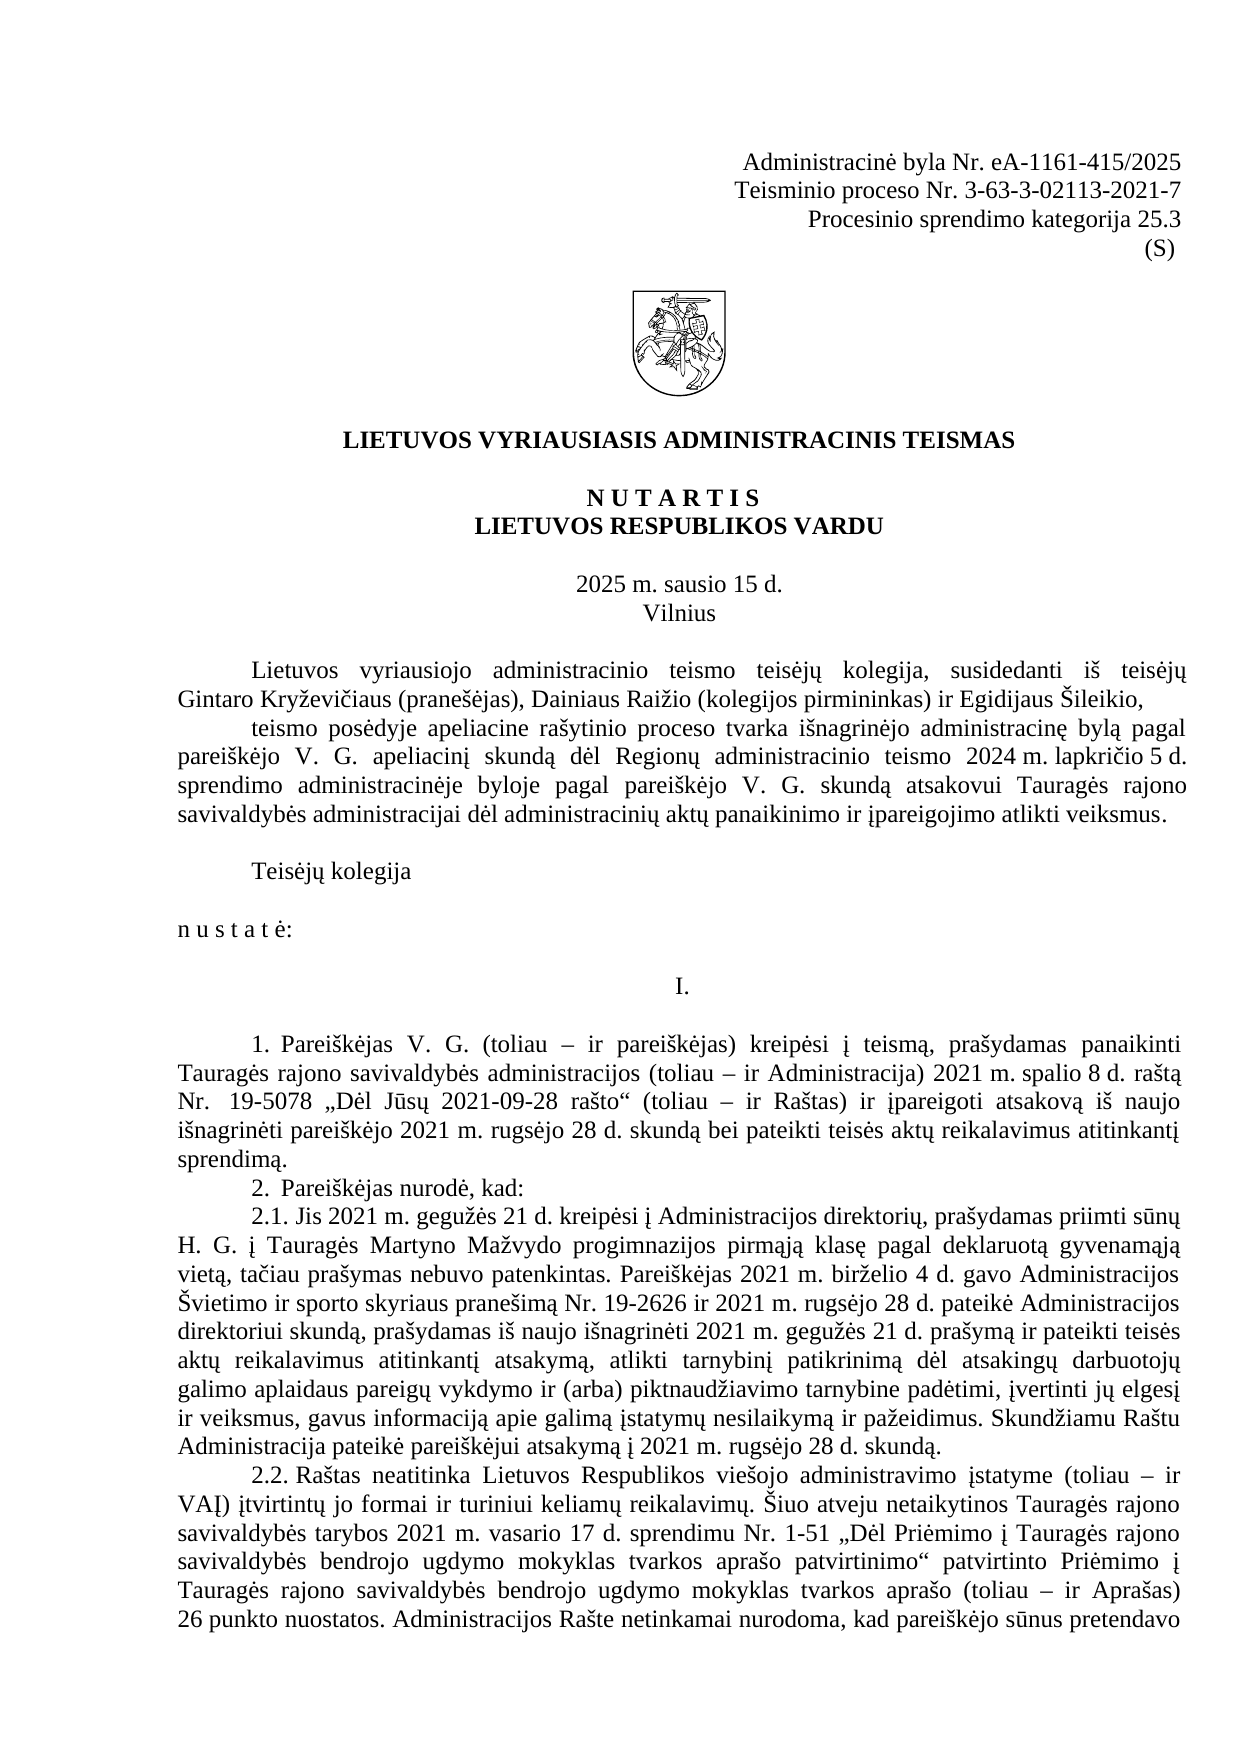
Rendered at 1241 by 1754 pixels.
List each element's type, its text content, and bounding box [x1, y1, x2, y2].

text Administracinė byla Nr. eA-1161-415/2025 [627, 147, 1181, 176]
text Teisėjų kolegija [177, 856, 1187, 885]
text (S) [177, 233, 1181, 262]
text n u s t a t ė: [177, 914, 1187, 943]
subtitle LIETUVOS RESPUBLIKOS VARDU [177, 511, 1181, 540]
text 2.1. Jis 2021 m. gegužės 21 d. kreipėsi į Administracijos direktorių, prašydamas priimti sūnų H. G. į Tauragės Martyno Mažvydo progimnazijos pirmąją klasę pagal deklaruotą gyvenamąją vietą, tačiau prašymas nebuvo patenkintas. Pareiškėjas 2021 m. birželio 4 d. gavo Administracijos Švietimo ir sporto skyriaus pranešimą Nr. 19-2626 ir 2021 m. rugsėjo 28 d. pateikė Administracijos direktoriui skundą, prašydamas iš naujo išnagrinėti 2021 m. gegužės 21 d. prašymą ir pateikti teisės aktų reikalavimus atitinkantį atsakymą, atlikti tarnybinį patikrinimą dėl atsakingų darbuotojų galimo aplaidaus pareigų vykdymo ir (arba) piktnaudžiavimo tarnybine padėtimi, įvertinti jų elgesį ir veiksmus, gavus informaciją apie galimą įstatymų nesilaikymą ir pažeidimus. Skundžiamu Raštu Administracija pateikė pareiškėjui atsakymą į 2021 m. rugsėjo 28 d. skundą. [177, 1201, 1181, 1460]
text NUTARTIS [177, 483, 1181, 511]
text Procesinio sprendimo kategorija 25.3 [177, 204, 1181, 233]
text 2025 m. sausio 15 d. [177, 569, 1181, 598]
text I. [177, 971, 1187, 1000]
text teismo posėdyje apeliacine rašytinio proceso tvarka išnagrinėjo administracinę bylą pagal pareiškėjo V. G. apeliacinį skundą dėl Regionų administracinio teismo 2024 m. lapkričio 5 d. sprendimo administracinėje byloje pagal pareiškėjo V. G. skundą atsakovui Tauragės rajono savivaldybės administracijai dėl administracinių aktų panaikinimo ir įpareigojimo atlikti veiksmus. [177, 713, 1187, 828]
text 2. Pareiškėjas nurodė, kad: [177, 1173, 1181, 1201]
text Teisminio proceso Nr. 3-63-3-02113-2021-7 [177, 176, 1181, 204]
text 1. Pareiškėjas V. G. (toliau – ir pareiškėjas) kreipėsi į teismą, prašydamas panaikinti Tauragės rajono savivaldybės administracijos (toliau – ir Administracija) 2021 m. spalio 8 d. raštą Nr. 19-5078 „Dėl Jūsų 2021-09-28 rašto“ (toliau – ir Raštas) ir įpareigoti atsakovą iš naujo išnagrinėti pareiškėjo 2021 m. rugsėjo 28 d. skundą bei pateikti teisės aktų reikalavimus atitinkantį sprendimą. [177, 1029, 1181, 1173]
text LIETUVOS VYRIAUSIASIS ADMINISTRACINIS TEISMAS [177, 425, 1181, 454]
text Vilnius [177, 598, 1181, 626]
text 2.2. Raštas neatitinka Lietuvos Respublikos viešojo administravimo įstatyme (toliau – ir VAĮ) įtvirtintų jo formai ir turiniui keliamų reikalavimų. Šiuo atveju netaikytinos Tauragės rajono savivaldybės tarybos 2021 m. vasario 17 d. sprendimu Nr. 1-51 „Dėl Priėmimo į Tauragės rajono savivaldybės bendrojo ugdymo mokyklas tvarkos aprašo patvirtinimo“ patvirtinto Priėmimo į Tauragės rajono savivaldybės bendrojo ugdymo mokyklas tvarkos aprašo (toliau – ir Aprašas) 26 punkto nuostatos. Administracijos Rašte netinkamai nurodoma, kad pareiškėjo sūnus pretendavo [177, 1460, 1181, 1633]
text Lietuvos vyriausiojo administracinio teismo teisėjų kolegija, susidedanti iš teisėjų Gintaro Kryževičiaus (pranešėjas), Dainiaus Raižio (kolegijos pirmininkas) ir Egidijaus Šileikio, [177, 655, 1187, 713]
